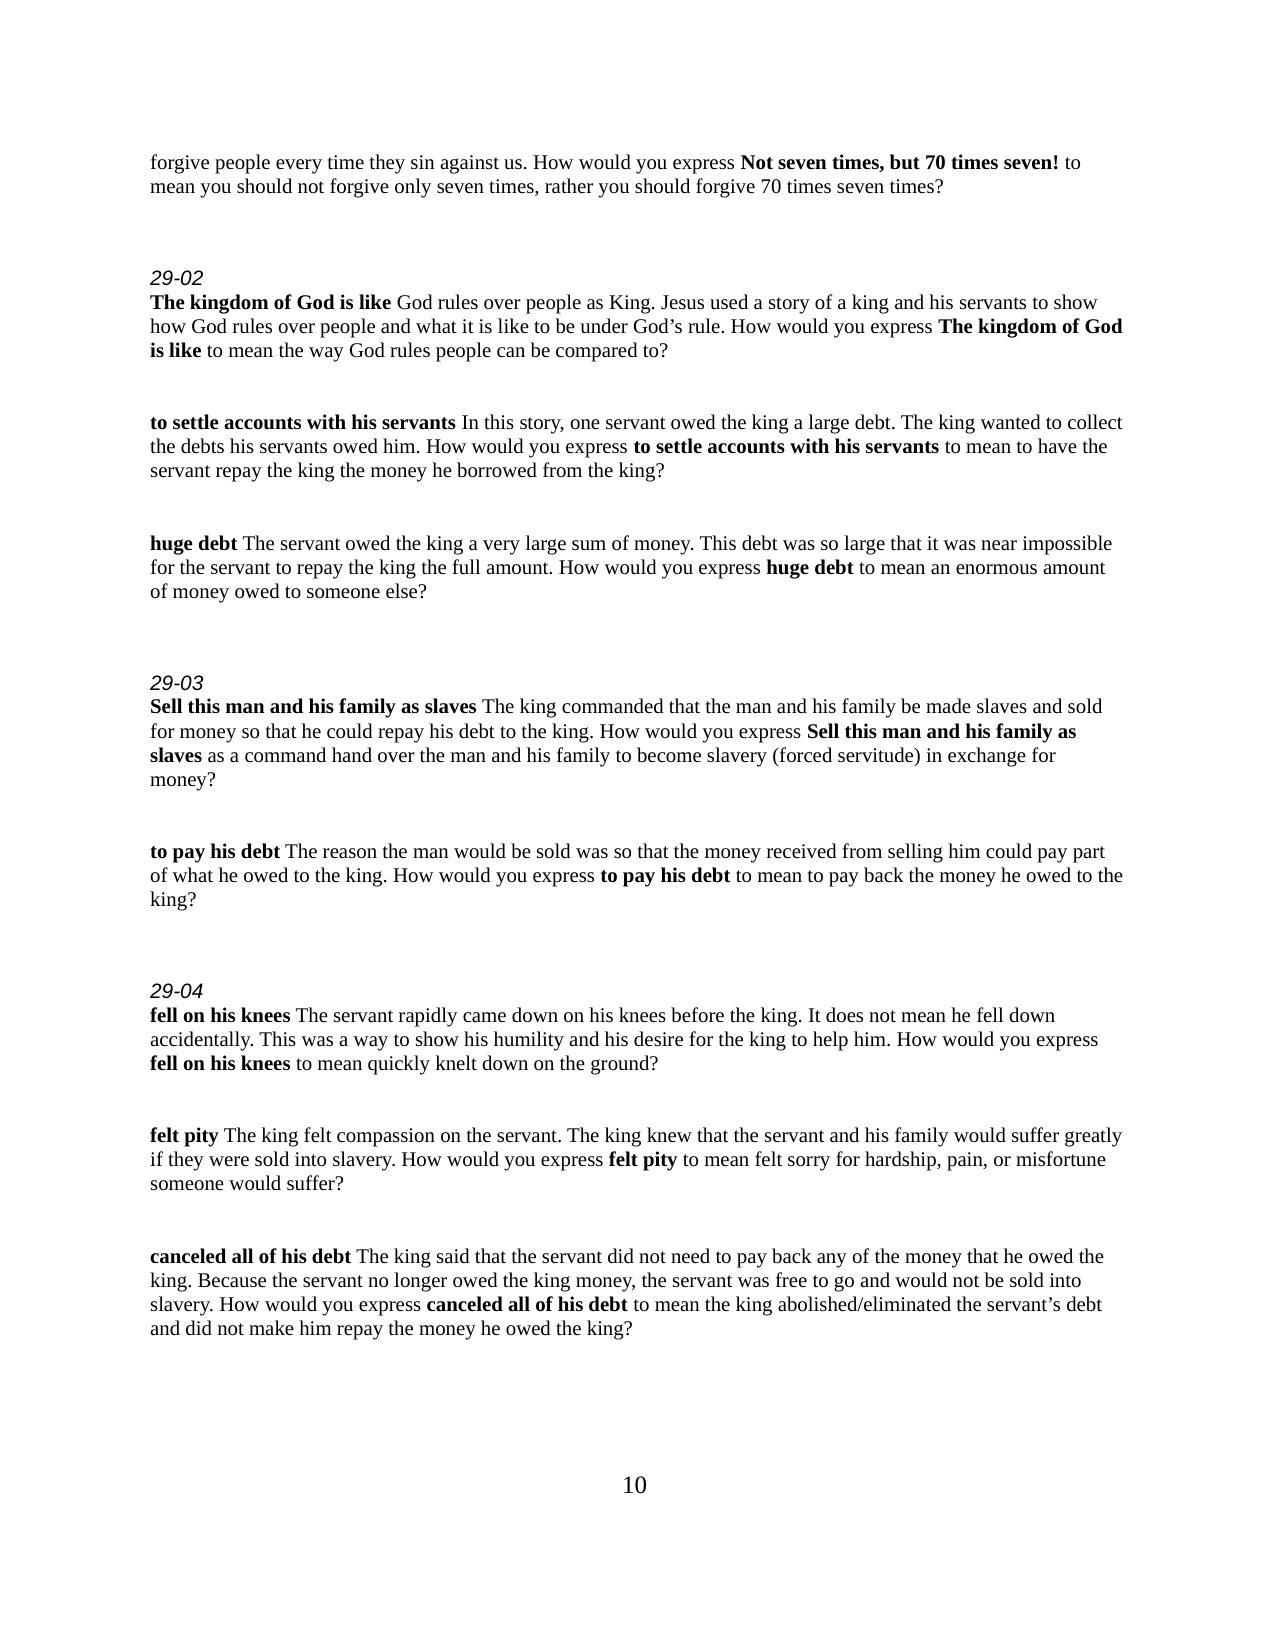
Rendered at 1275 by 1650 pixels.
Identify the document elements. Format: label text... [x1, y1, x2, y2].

subtitle 29-04 [150, 979, 1125, 1003]
text huge debt The servant owed the king a very large sum of money. This debt was so large that it was near impossible for the servant to repay the king the full amount. How would you express huge debt to mean an enormous amount of money owed to someone else? [150, 531, 1125, 603]
subtitle 29-02 [150, 266, 1125, 290]
text felt pity The king felt compassion on the servant. The king knew that the servant and his family would suffer greatly if they were sold into slavery. How would you express felt pity to mean felt sorry for hardship, pain, or misfortune someone would suffer? [150, 1123, 1125, 1195]
subtitle 29-03 [150, 671, 1125, 694]
text to pay his debt The reason the man would be sold was so that the money received from selling him could pay part of what he owed to the king. How would you express to pay his debt to mean to pay back the money he owed to the king? [150, 839, 1125, 911]
text Sell this man and his family as slaves The king commanded that the man and his family be made slaves and sold for money so that he could repay his debt to the king. How would you express Sell this man and his family as slaves as a command hand over the man and his family to become slavery (forced servitude) in exchange for money? [150, 694, 1125, 791]
text canceled all of his debt The king said that the servant did not need to pay back any of the money that he owed the king. Because the servant no longer owed the king money, the servant was free to go and would not be sold into slavery. How would you express canceled all of his debt to mean the king abolished/eliminated the servant’s debt and did not make him repay the money he owed the king? [150, 1244, 1125, 1340]
text fell on his knees The servant rapidly came down on his knees before the king. It does not mean he fell down accidentally. This was a way to show his humility and his desire for the king to help him. How would you express fell on his knees to mean quickly knelt down on the ground? [150, 1003, 1125, 1075]
text The kingdom of God is like God rules over people as King. Jesus used a story of a king and his servants to show how God rules over people and what it is like to be under God’s rule. How would you express The kingdom of God is like to mean the way God rules people can be compared to? [150, 290, 1125, 362]
text forgive people every time they sin against us. How would you express Not seven times, but 70 times seven! to mean you should not forgive only seven times, rather you should forgive 70 times seven times? [150, 150, 1125, 198]
text to settle accounts with his servants In this story, one servant owed the king a large debt. The king wanted to collect the debts his servants owed him. How would you express to settle accounts with his servants to mean to have the servant repay the king the money he borrowed from the king? [150, 410, 1125, 482]
